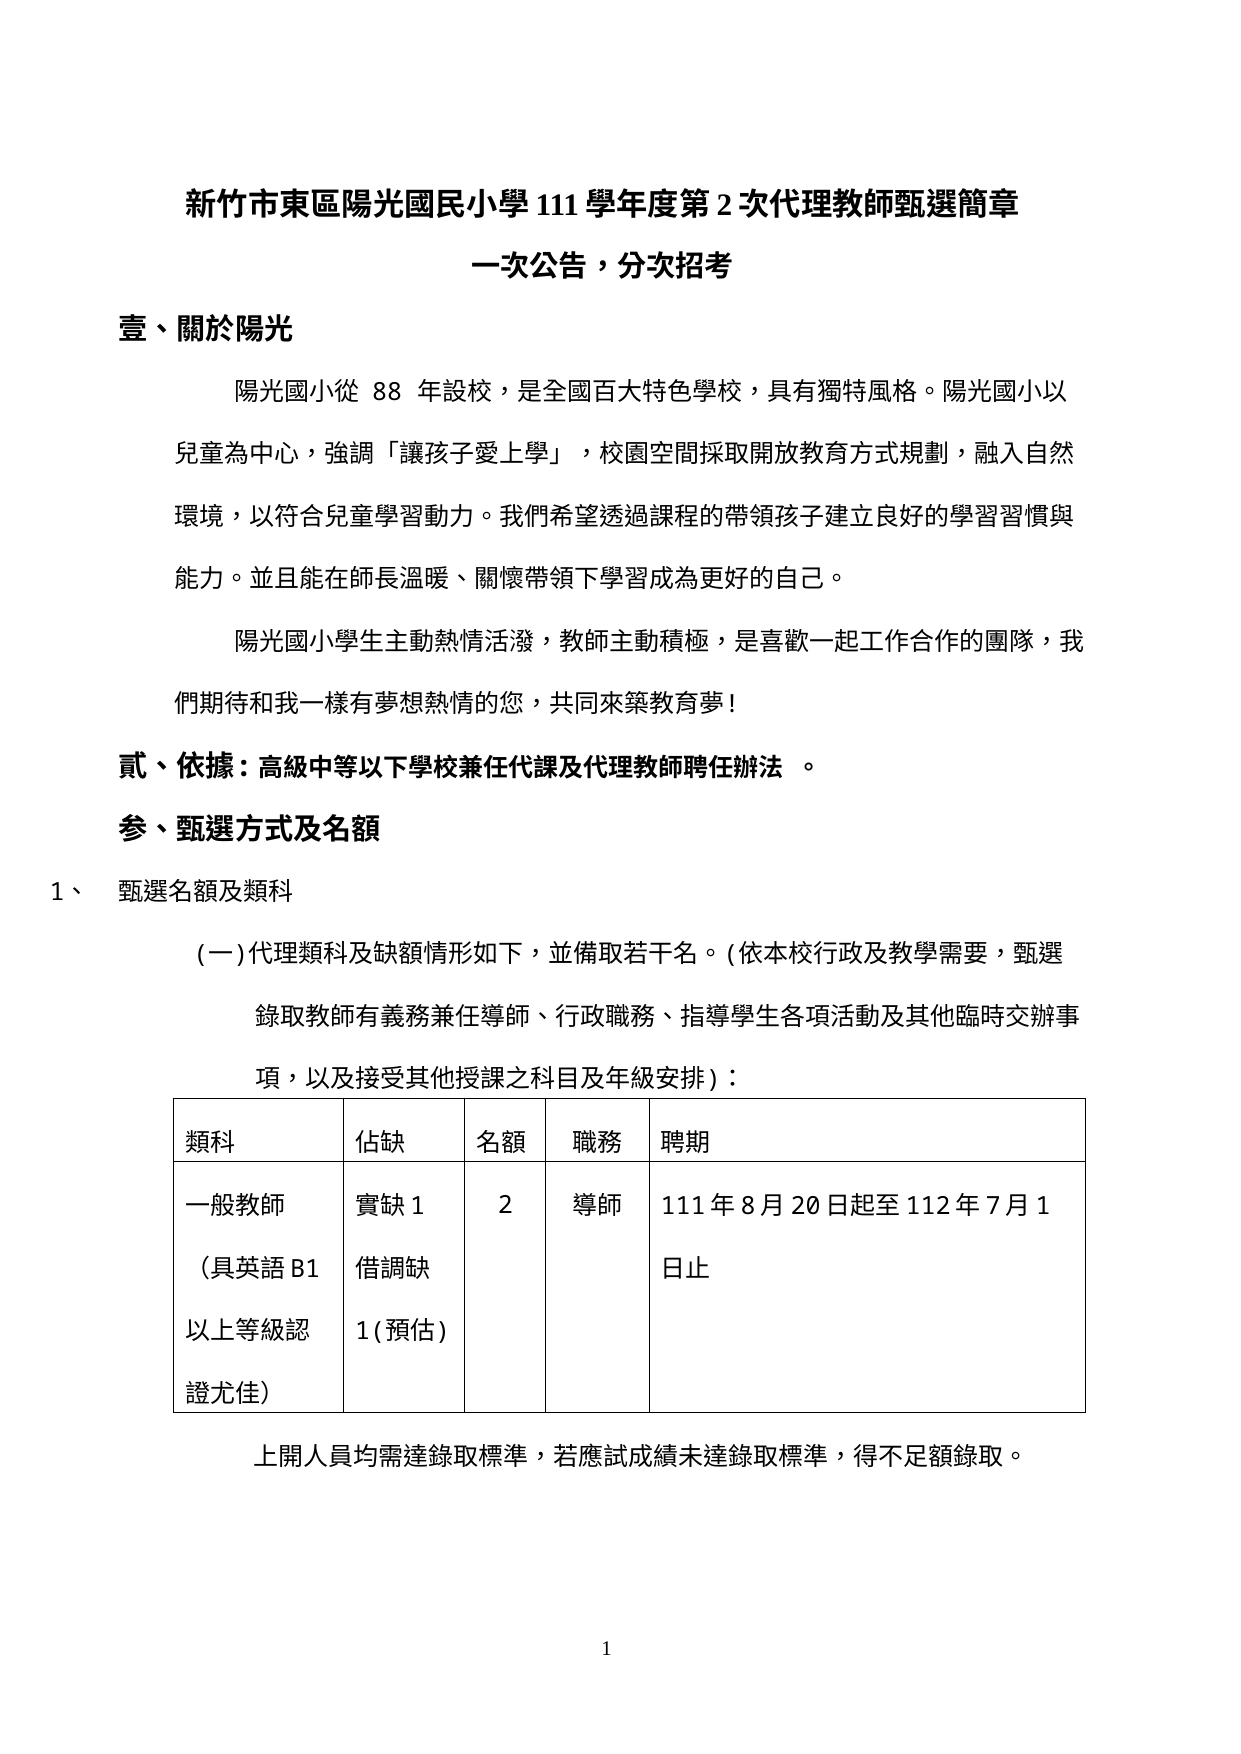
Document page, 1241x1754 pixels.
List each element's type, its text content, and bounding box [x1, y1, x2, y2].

table_cell 導師 [546, 1162, 649, 1412]
text 一次公告，分次招考 [118, 222, 1087, 285]
text 壹、關於陽光 [118, 285, 1087, 347]
table_cell 111年8月20日起至112年7月1日止 [650, 1162, 1085, 1412]
table_cell 實缺1 借調缺1(預估) [344, 1162, 464, 1412]
text 上開人員均需達錄取標準，若應試成績未達錄取標準，得不足額錄取。 [118, 1413, 1087, 1476]
table_cell 一般教師 （具英語B1以上等級認證尤佳） [174, 1162, 343, 1412]
text 陽光國小從 88 年設校，是全國百大特色學校，具有獨特風格。陽光國小以兒童為中心，強調「讓孩子愛上學」，校園空間採取開放教育方式規劃，融入自然環境，以符合兒童學習動力。我們希望透過課程的帶領孩子建立良好的學習習慣與能力。並且能在師長溫暖、關懷帶領下學習成為更好的自己。 [174, 347, 1087, 597]
list 甄選名額及類科 [49, 847, 1087, 910]
text (一)代理類科及缺額情形如下，並備取若干名。(依本校行政及教學需要，甄選錄取教師有義務兼任導師、行政職務、指導學生各項活動及其他臨時交辦事項，以及接受其他授課之科目及年級安排)： [118, 910, 1087, 1097]
text 陽光國小學生主動熱情活潑，教師主動積極，是喜歡一起工作合作的團隊，我們期待和我一樣有夢想熱情的您，共同來築教育夢! [174, 597, 1087, 722]
table_header 佔缺 [344, 1099, 464, 1161]
text 貳、依據: 高級中等以下學校兼任代課及代理教師聘任辦法 。 [118, 722, 1087, 785]
table_header 名額 [465, 1099, 545, 1161]
table_header 類科 [174, 1099, 343, 1161]
text 参、甄選方式及名額 [118, 785, 1087, 847]
text 新竹市東區陽光國民小學111學年度第2次代理教師甄選簡章 [118, 160, 1087, 222]
table_header 聘期 [650, 1099, 1085, 1161]
table_header 職務 [546, 1099, 649, 1161]
table_cell 2 [465, 1162, 545, 1412]
